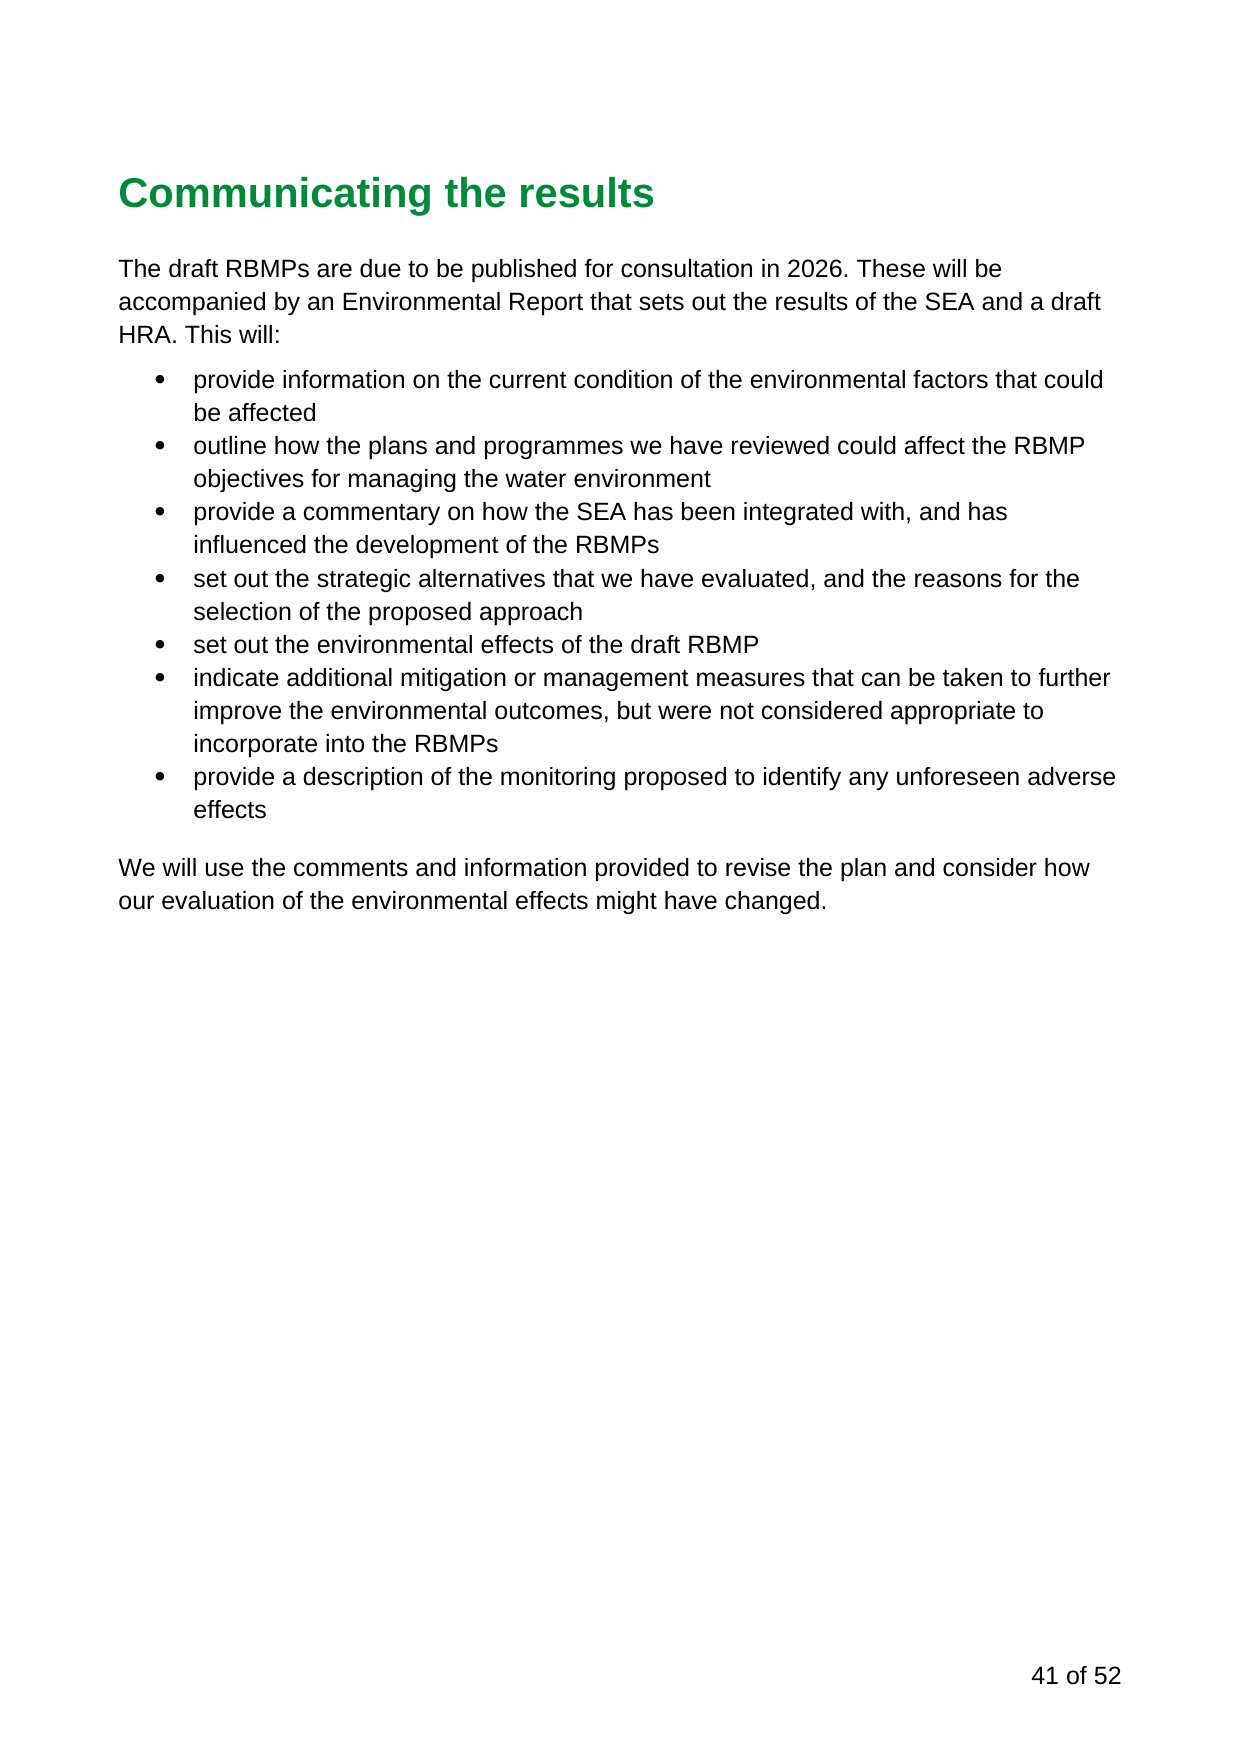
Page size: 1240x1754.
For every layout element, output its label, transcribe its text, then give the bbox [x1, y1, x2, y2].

list set out the strategic alternatives that we have evaluated, and the reasons for the selection of the proposed approach [156, 563, 1121, 625]
list provide a description of the monitoring proposed to identify any unforeseen adverse effects [156, 762, 1121, 824]
list set out the environmental effects of the draft RBMP [156, 630, 1121, 658]
subtitle Communicating the results [118, 168, 1121, 216]
list provide a commentary on how the SEA has been integrated with, and has influenced the development of the RBMPs [156, 497, 1121, 559]
list indicate additional mitigation or management measures that can be taken to further improve the environmental outcomes, but were not considered appropriate to incorporate into the RBMPs [156, 663, 1121, 758]
text We will use the comments and information provided to revise the plan and consider how our evaluation of the environmental effects might have changed. [118, 853, 1121, 915]
list outline how the plans and programmes we have reviewed could affect the RBMP objectives for managing the water environment [156, 431, 1121, 493]
list provide information on the current condition of the environmental factors that could be affected [156, 365, 1121, 427]
text The draft RBMPs are due to be published for consultation in 2026. These will be accompanied by an Environmental Report that sets out the results of the SEA and a draft HRA. This will: [118, 253, 1121, 348]
